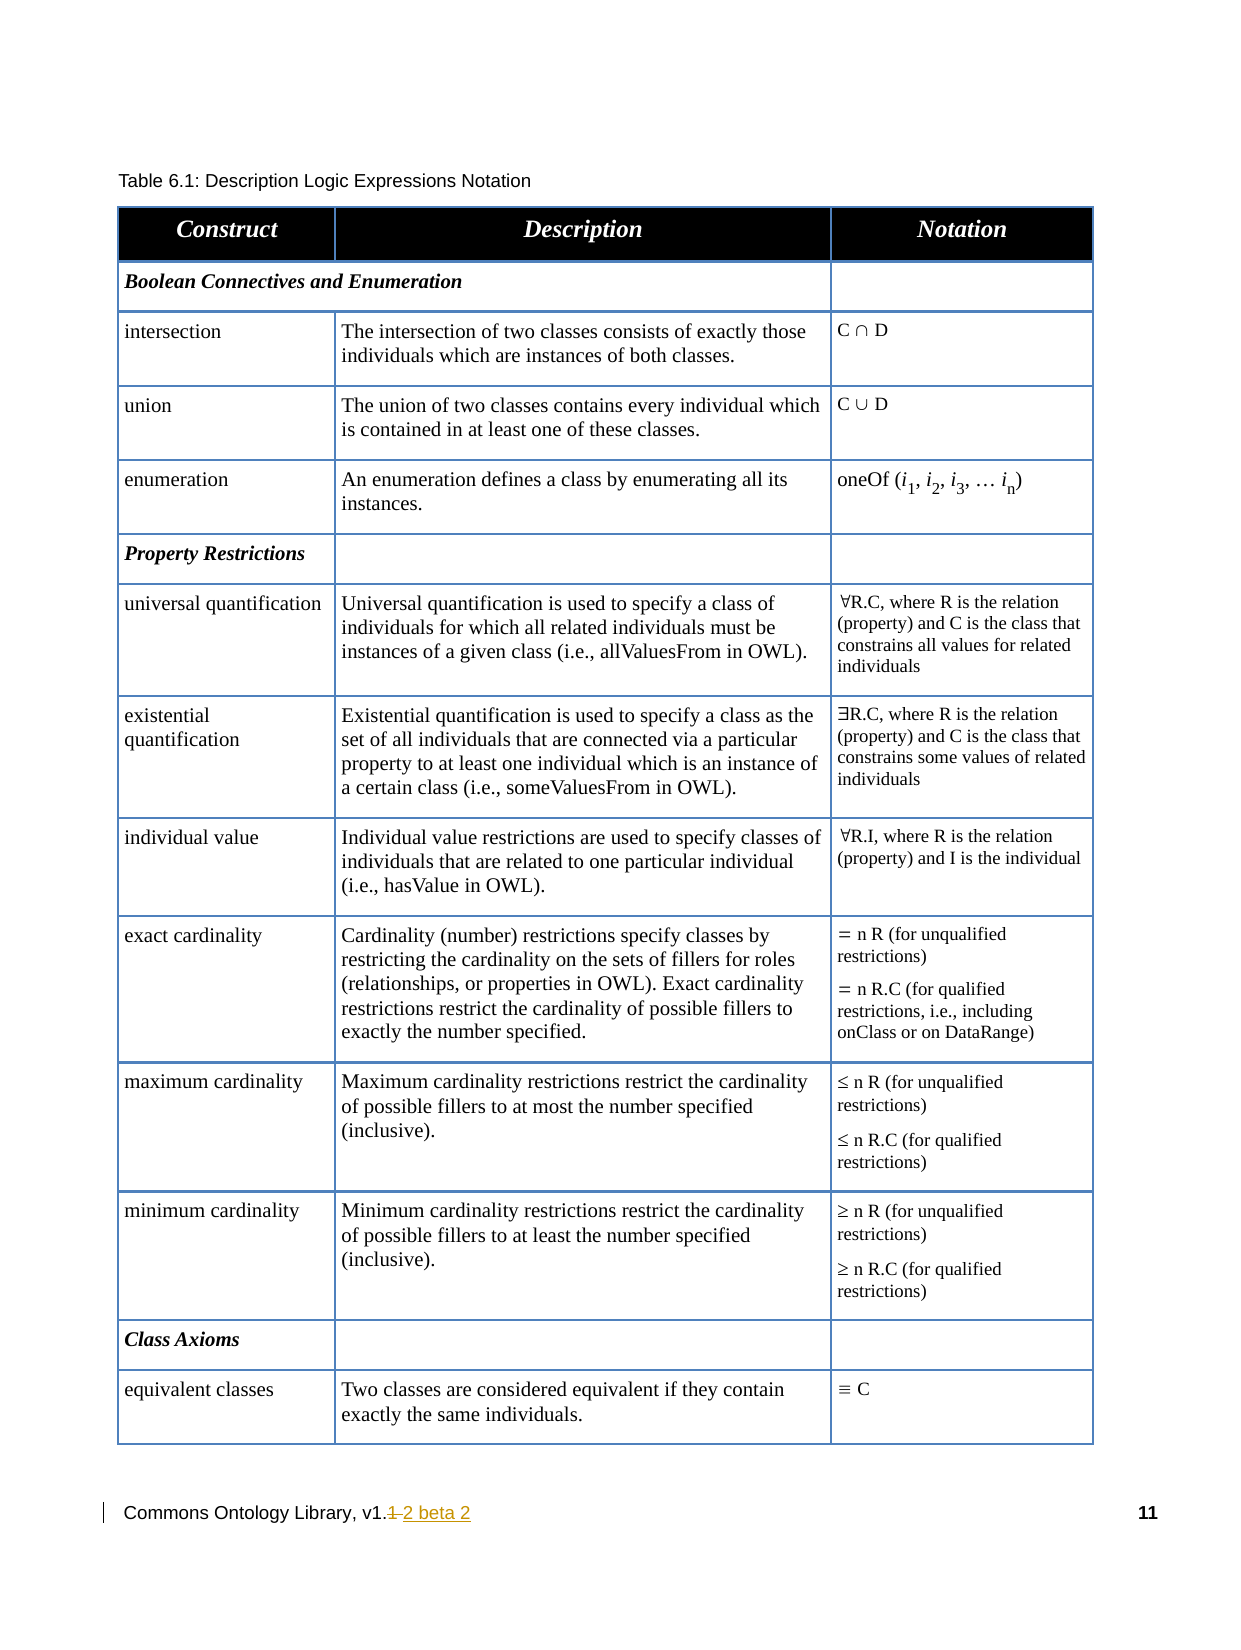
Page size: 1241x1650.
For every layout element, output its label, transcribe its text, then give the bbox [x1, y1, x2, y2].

table_cell Two classes are considered equivalent if they contain exactly the same individuals. [336, 1371, 830, 1443]
table_cell The intersection of two classes consists of exactly those individuals which are instances of both classes. [336, 313, 830, 384]
table_cell intersection [119, 313, 334, 384]
table_cell [832, 1321, 1092, 1369]
table_cell Minimum cardinality restrictions restrict the cardinality of possible fillers to at least the number specified (inclusive). [336, 1193, 830, 1319]
table_cell "R.I, where R is the relation (property) and I is the individual [832, 819, 1092, 915]
table_cell $R.C, where R is the relation (property) and C is the class that constrains some values of related individuals [832, 697, 1092, 817]
table_cell ≤ n R (for unqualified restrictions) ≤ n R.C (for qualified restrictions) [832, 1064, 1092, 1190]
table_cell "R.C, where R is the relation (property) and C is the class that constrains all values for related individuals [832, 585, 1092, 695]
table_cell exact cardinality [119, 917, 334, 1061]
table_cell Property Restrictions [119, 535, 334, 583]
table_cell individual value [119, 819, 334, 915]
table_cell Maximum cardinality restrictions restrict the cardinality of possible fillers to at most the number specified (inclusive). [336, 1064, 830, 1190]
table_cell Existential quantification is used to specify a class as the set of all individuals that are connected via a particular property to at least one individual which is an instance of a certain class (i.e., someValuesFrom in OWL). [336, 697, 830, 817]
table_cell union [119, 387, 334, 458]
table_cell Individual value restrictions are used to specify classes of individuals that are related to one particular individual (i.e., hasValue in OWL). [336, 819, 830, 915]
table_cell C È D [832, 387, 1092, 458]
table_cell ≥ n R (for unqualified restrictions) ≥ n R.C (for qualified restrictions) [832, 1193, 1092, 1319]
table_cell enumeration [119, 461, 334, 533]
table_cell [336, 535, 830, 583]
table_cell existential quantification [119, 697, 334, 817]
table_cell = n R (for unqualified restrictions) = n R.C (for qualified restrictions, i.e., including onClass or on DataRange) [832, 917, 1092, 1061]
table_header Notation [832, 208, 1092, 260]
table_cell [336, 1321, 830, 1369]
table_cell minimum cardinality [119, 1193, 334, 1319]
table_cell maximum cardinality [119, 1064, 334, 1190]
table_cell [832, 535, 1092, 583]
table_cell universal quantification [119, 585, 334, 695]
table_header Construct [119, 208, 334, 260]
table_cell [832, 263, 1092, 310]
table_cell Class Axioms [119, 1321, 334, 1369]
table_cell An enumeration defines a class by enumerating all its instances. [336, 461, 830, 533]
table_cell Universal quantification is used to specify a class of individuals for which all related individuals must be instances of a given class (i.e., allValuesFrom in OWL). [336, 585, 830, 695]
text Table 6.1: Description Logic Expressions Notation [118, 169, 1122, 191]
table_cell º C [832, 1371, 1092, 1443]
table_header Description [336, 208, 830, 260]
table_cell C Ç D [832, 313, 1092, 384]
table_cell The union of two classes contains every individual which is contained in at least one of these classes. [336, 387, 830, 458]
table_cell oneOf (i1, i2, i3, … in) [832, 461, 1092, 533]
table_cell equivalent classes [119, 1371, 334, 1443]
table_cell Cardinality (number) restrictions specify classes by restricting the cardinality on the sets of fillers for roles (relationships, or properties in OWL). Exact cardinality restrictions restrict the cardinality of possible fillers to exactly the number specified. [336, 917, 830, 1061]
table_cell Boolean Connectives and Enumeration [119, 263, 830, 310]
